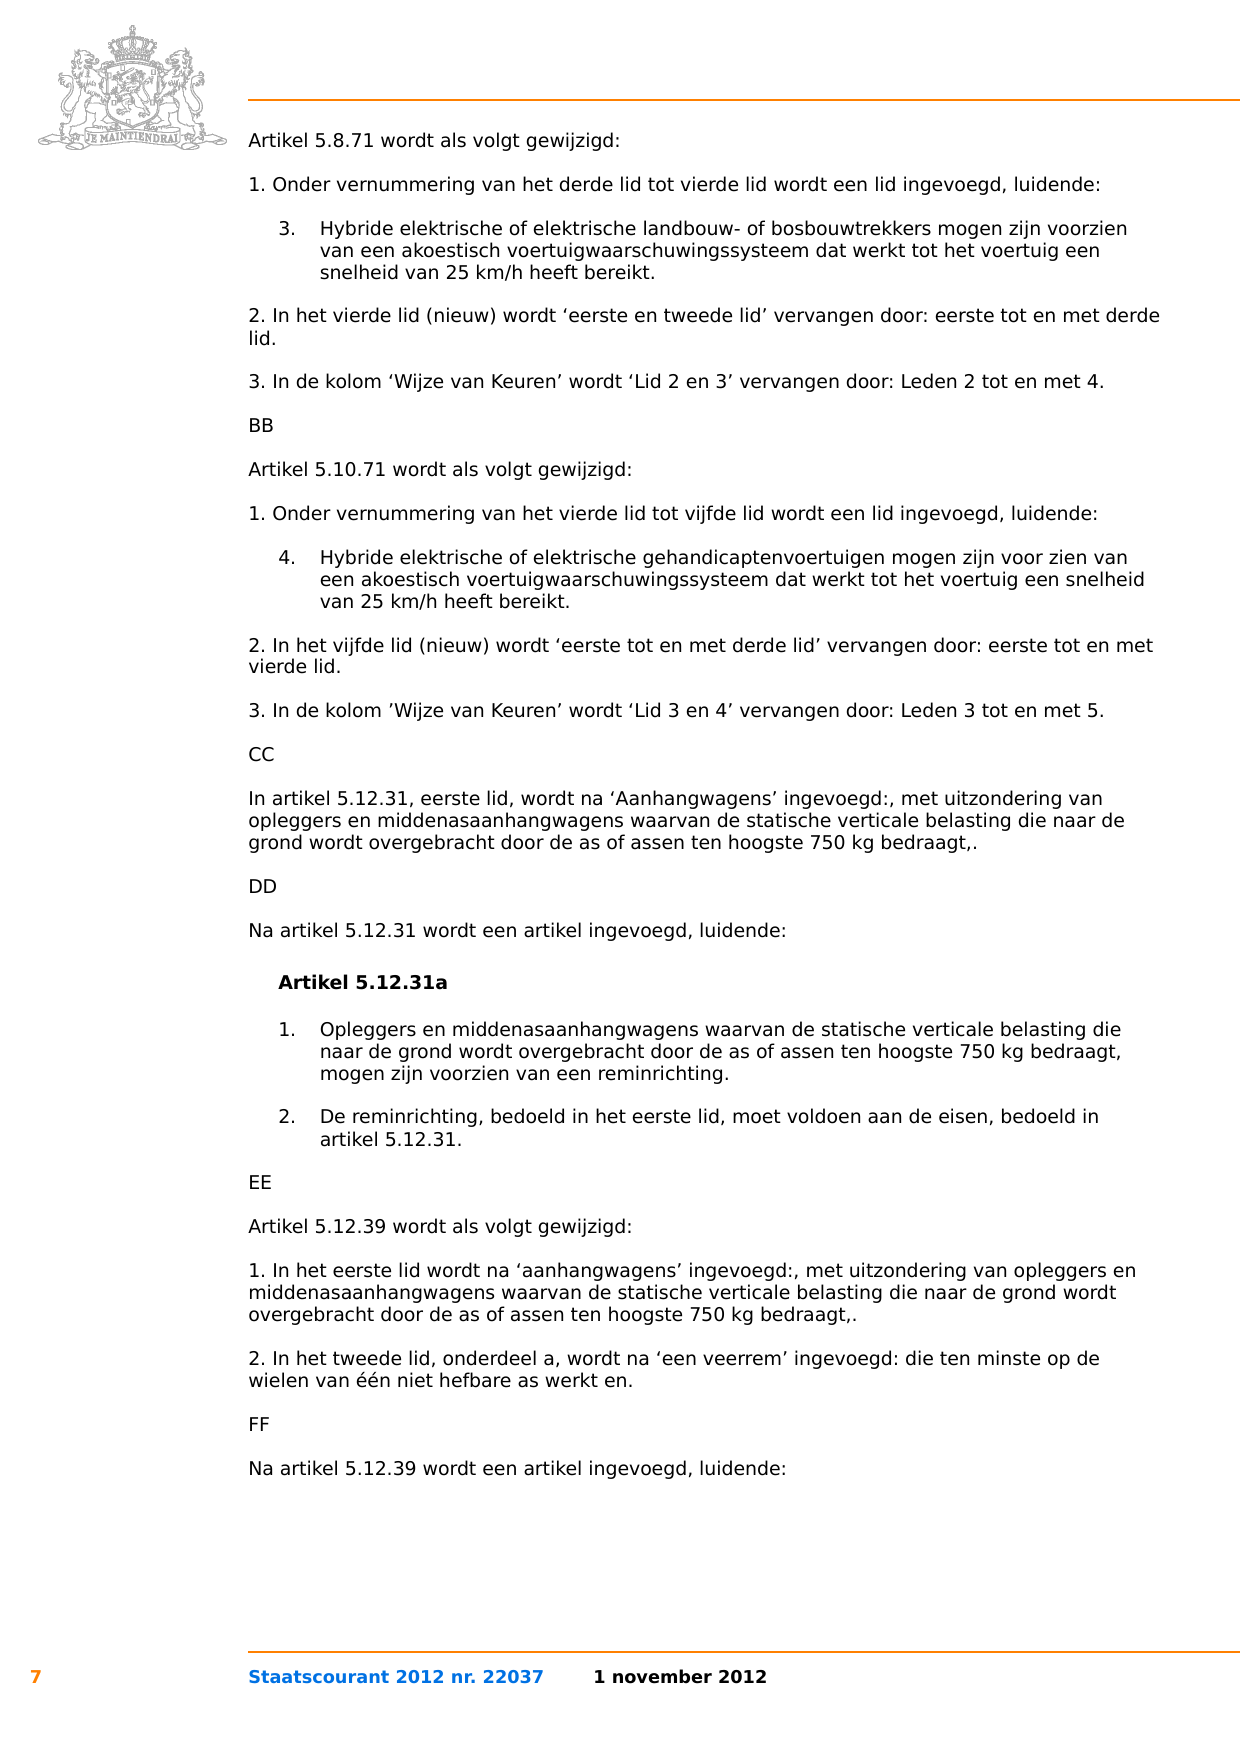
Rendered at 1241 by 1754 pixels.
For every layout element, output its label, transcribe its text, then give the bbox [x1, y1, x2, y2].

picture [38, 25, 227, 150]
text Artikel 5.12.39 wordt als volgt gewijzigd: [248, 1216, 1163, 1238]
text DD [248, 876, 1163, 898]
text EE [248, 1172, 1163, 1194]
text 1. Onder vernummering van het vierde lid tot vijfde lid wordt een lid ingevoegd, luidende: [248, 503, 1163, 525]
text Na artikel 5.12.31 wordt een artikel ingevoegd, luidende: [248, 920, 1163, 942]
text 2. De reminrichting, bedoeld in het eerste lid, moet voldoen aan de eisen, bedoeld in artikel 5.12.31. [278, 1106, 1163, 1150]
text BB [248, 415, 1163, 437]
text 2. In het tweede lid, onderdeel a, wordt na ‘een veerrem’ ingevoegd: die ten minste op de wielen van één niet hefbare as werkt en. [248, 1348, 1163, 1392]
subtitle Artikel 5.12.31a [278, 972, 1163, 994]
text Na artikel 5.12.39 wordt een artikel ingevoegd, luidende: [248, 1457, 1163, 1479]
text FF [248, 1414, 1163, 1436]
text 3. In de kolom ’Wijze van Keuren’ wordt ‘Lid 3 en 4’ vervangen door: Leden 3 tot en met 5. [248, 700, 1163, 722]
text 3. In de kolom ‘Wijze van Keuren’ wordt ‘Lid 2 en 3’ vervangen door: Leden 2 tot en met 4. [248, 371, 1163, 393]
text Artikel 5.10.71 wordt als volgt gewijzigd: [248, 459, 1163, 481]
text 1. In het eerste lid wordt na ‘aanhangwagens’ ingevoegd:, met uitzondering van opleggers en middenasaanhangwagens waarvan de statische verticale belasting die naar de grond wordt overgebracht door de as of assen ten hoogste 750 kg bedraagt,. [248, 1260, 1163, 1326]
text 3. Hybride elektrische of elektrische landbouw- of bosbouwtrekkers mogen zijn voorzien van een akoestisch voertuigwaarschuwingssysteem dat werkt tot het voertuig een snelheid van 25 km/h heeft bereikt. [278, 218, 1163, 283]
text 4. Hybride elektrische of elektrische gehandicaptenvoertuigen mogen zijn voor zien van een akoestisch voertuigwaarschuwingssysteem dat werkt tot het voertuig een snelheid van 25 km/h heeft bereikt. [278, 547, 1163, 613]
text In artikel 5.12.31, eerste lid, wordt na ‘Aanhangwagens’ ingevoegd:, met uitzondering van opleggers en middenasaanhangwagens waarvan de statische verticale belasting die naar de grond wordt overgebracht door de as of assen ten hoogste 750 kg bedraagt,. [248, 788, 1163, 854]
text 1. Onder vernummering van het derde lid tot vierde lid wordt een lid ingevoegd, luidende: [248, 174, 1163, 196]
text 2. In het vijfde lid (nieuw) wordt ‘eerste tot en met derde lid’ vervangen door: eerste tot en met vierde lid. [248, 634, 1163, 678]
text CC [248, 744, 1163, 766]
text 2. In het vierde lid (nieuw) wordt ‘eerste en tweede lid’ vervangen door: eerste tot en met derde lid. [248, 305, 1163, 349]
text 1. Opleggers en middenasaanhangwagens waarvan de statische verticale belasting die naar de grond wordt overgebracht door de as of assen ten hoogste 750 kg bedraagt, mogen zijn voorzien van een reminrichting. [278, 1019, 1163, 1084]
text Artikel 5.8.71 wordt als volgt gewijzigd: [248, 130, 1163, 152]
